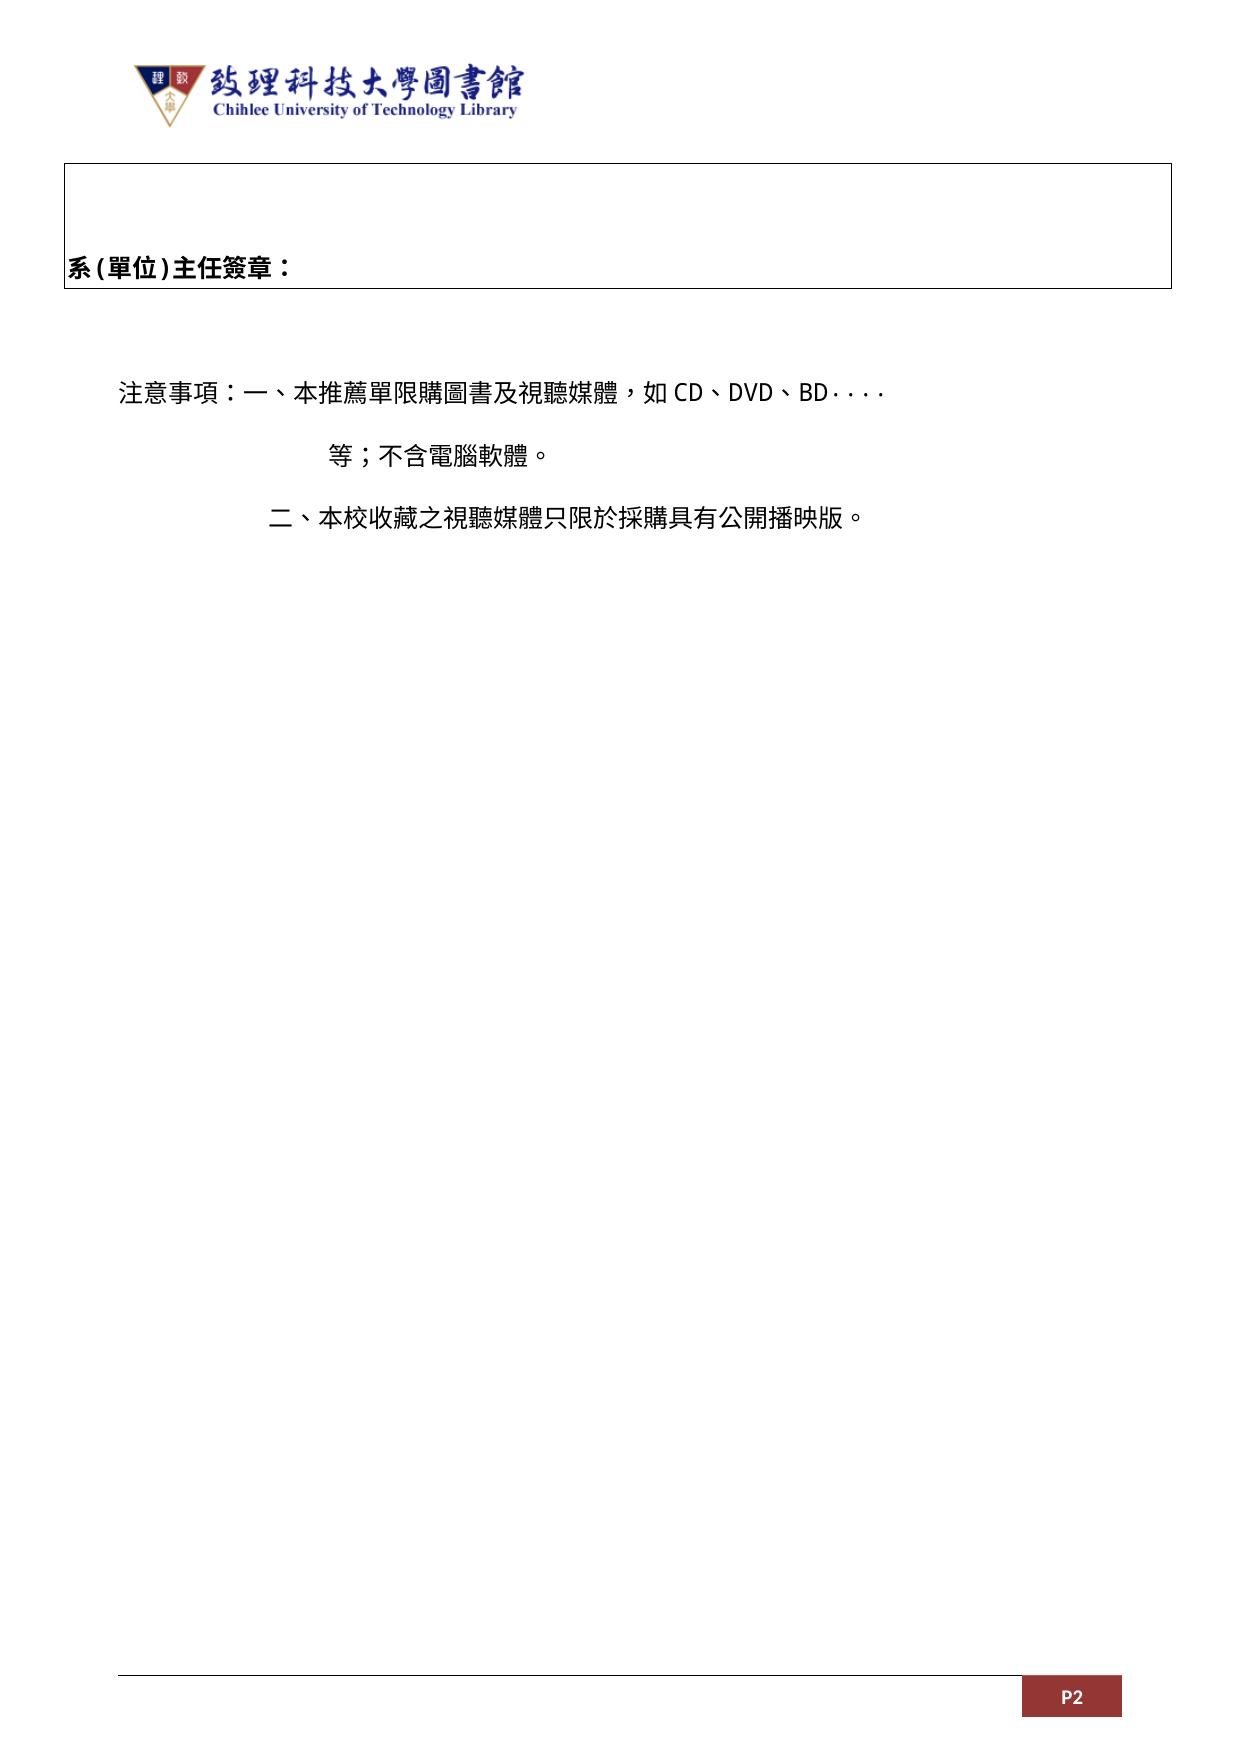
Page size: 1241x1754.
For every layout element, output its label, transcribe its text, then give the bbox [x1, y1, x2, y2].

table_cell 系(單位)主任簽章： [65, 164, 1171, 287]
text 等；不含電腦軟體。 [118, 412, 1122, 475]
text 注意事項：一、本推薦單限購圖書及視聽媒體，如CD、DVD、BD‧‧‧‧ [118, 350, 1122, 412]
text 二、本校收藏之視聽媒體只限於採購具有公開播映版。 [118, 475, 1122, 537]
